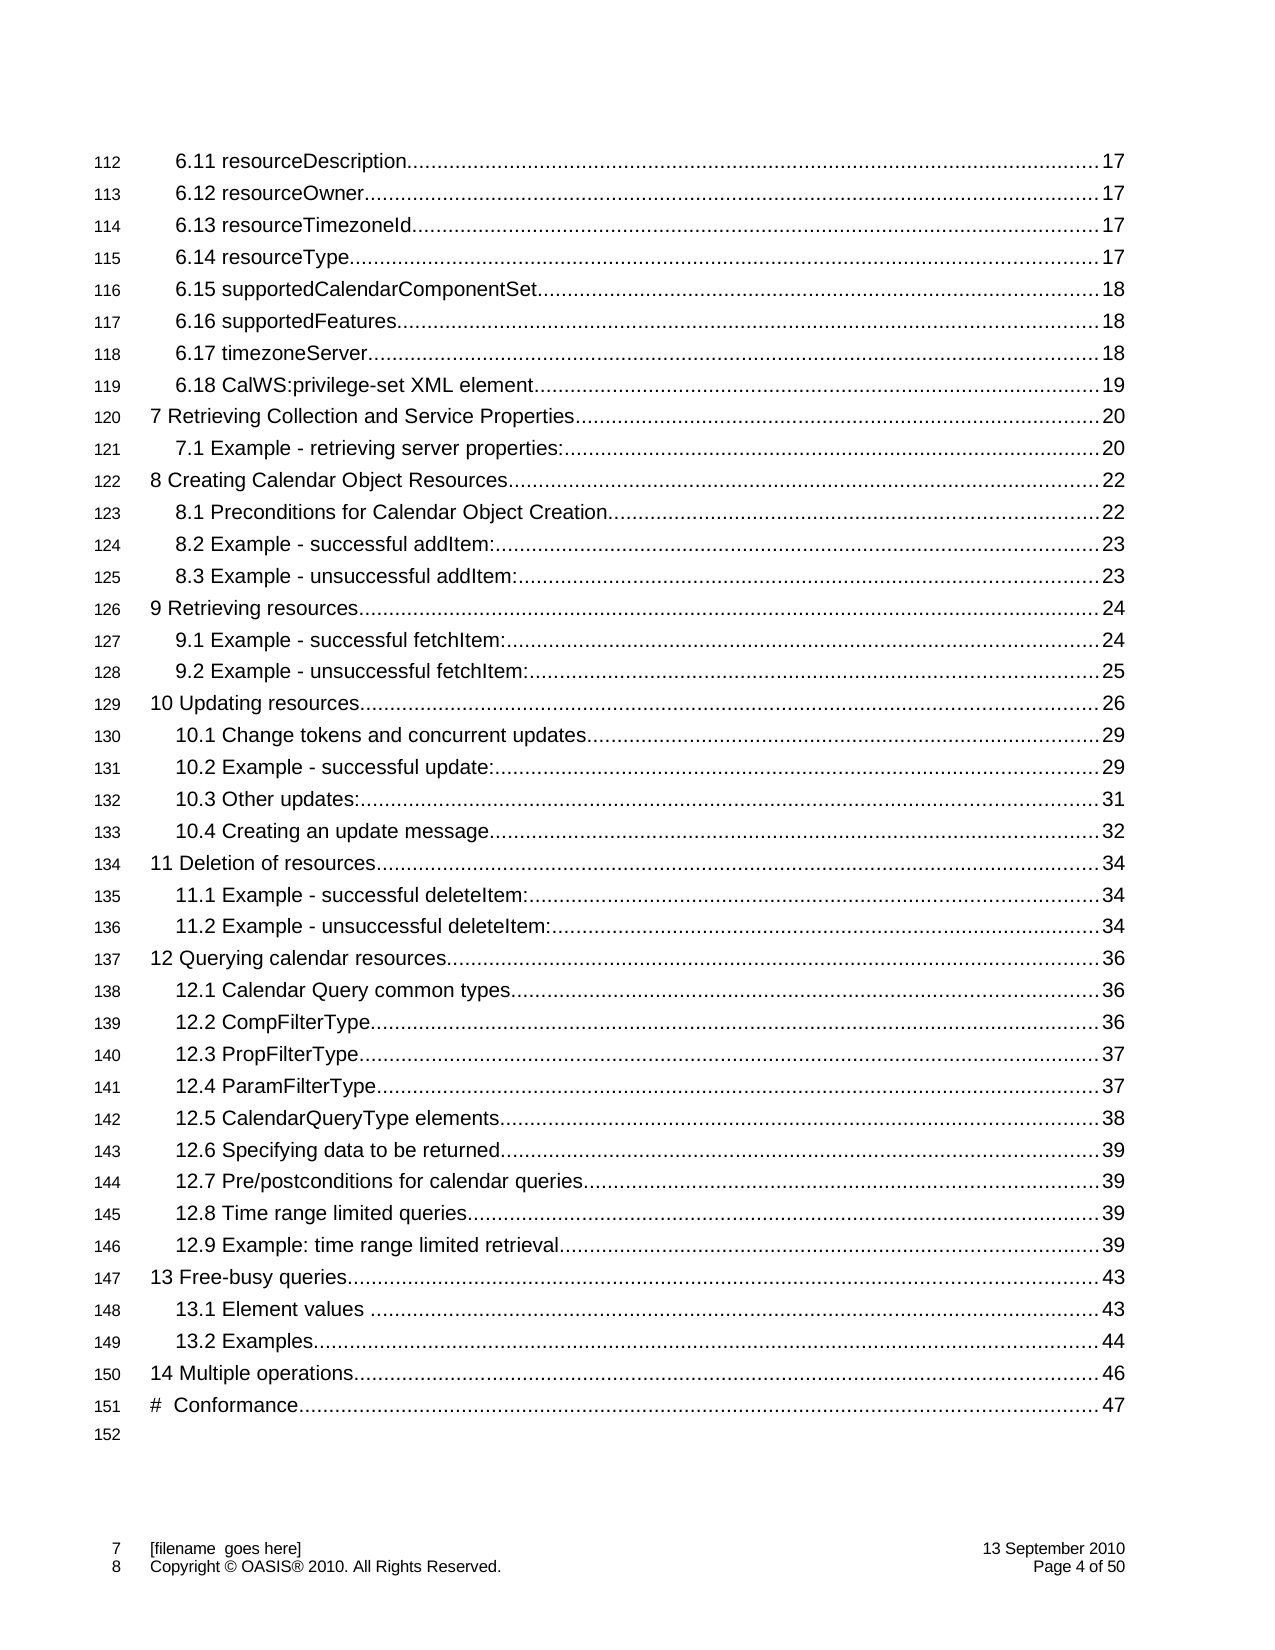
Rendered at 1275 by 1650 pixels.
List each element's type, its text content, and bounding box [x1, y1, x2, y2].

text 6.12 resourceOwner 17 [175, 182, 1125, 205]
text 12.2 CompFilterType 36 [175, 1011, 1125, 1034]
text 8.1 Preconditions for Calendar Object Creation 22 [175, 501, 1125, 524]
text 8.3 Example - unsuccessful addItem: 23 [175, 564, 1125, 588]
text 14 Multiple operations 46 [150, 1361, 1125, 1385]
text 12.9 Example: time range limited retrieval 39 [175, 1234, 1125, 1257]
text 12.3 PropFilterType 37 [175, 1042, 1125, 1066]
text 6.18 CalWS:privilege-set XML element 19 [175, 373, 1125, 397]
text 12.7 Pre/postconditions for calendar queries 39 [175, 1170, 1125, 1193]
text 6.15 supportedCalendarComponentSet 18 [175, 277, 1125, 301]
text 10.3 Other updates: 31 [175, 787, 1125, 811]
text 10.2 Example - successful update: 29 [175, 756, 1125, 779]
text 10.1 Change tokens and concurrent updates 29 [175, 724, 1125, 747]
text 6.16 supportedFeatures 18 [175, 309, 1125, 333]
text 6.14 resourceType 17 [175, 246, 1125, 269]
text 7.1 Example - retrieving server properties: 20 [175, 437, 1125, 460]
text # Conformance 47 [150, 1393, 1125, 1417]
text 13 Free-busy queries 43 [150, 1266, 1125, 1289]
text 9.1 Example - successful fetchItem: 24 [175, 628, 1125, 652]
text 9.2 Example - unsuccessful fetchItem: 25 [175, 660, 1125, 683]
text 13.2 Examples 44 [175, 1329, 1125, 1353]
text 12.4 ParamFilterType 37 [175, 1074, 1125, 1098]
text 13.1 Element values 43 [175, 1297, 1125, 1321]
text 8.2 Example - successful addItem: 23 [175, 532, 1125, 556]
text 12.5 CalendarQueryType elements 38 [175, 1106, 1125, 1130]
text 12 Querying calendar resources 36 [150, 947, 1125, 970]
text 11.2 Example - unsuccessful deleteItem: 34 [175, 915, 1125, 938]
text 10.4 Creating an update message. 32 [175, 819, 1125, 843]
text 12.1 Calendar Query common types 36 [175, 979, 1125, 1002]
text 6.11 resourceDescription 17 [175, 150, 1125, 173]
text 6.17 timezoneServer 18 [175, 341, 1125, 365]
text 12.6 Specifying data to be returned 39 [175, 1138, 1125, 1162]
text 12.8 Time range limited queries. 39 [175, 1202, 1125, 1225]
text 11 Deletion of resources 34 [150, 851, 1125, 875]
text 11.1 Example - successful deleteItem: 34 [175, 883, 1125, 907]
text 7 Retrieving Collection and Service Properties 20 [150, 405, 1125, 428]
text 9 Retrieving resources 24 [150, 596, 1125, 620]
text 6.13 resourceTimezoneId 17 [175, 214, 1125, 237]
text 8 Creating Calendar Object Resources 22 [150, 469, 1125, 492]
text 10 Updating resources 26 [150, 692, 1125, 715]
